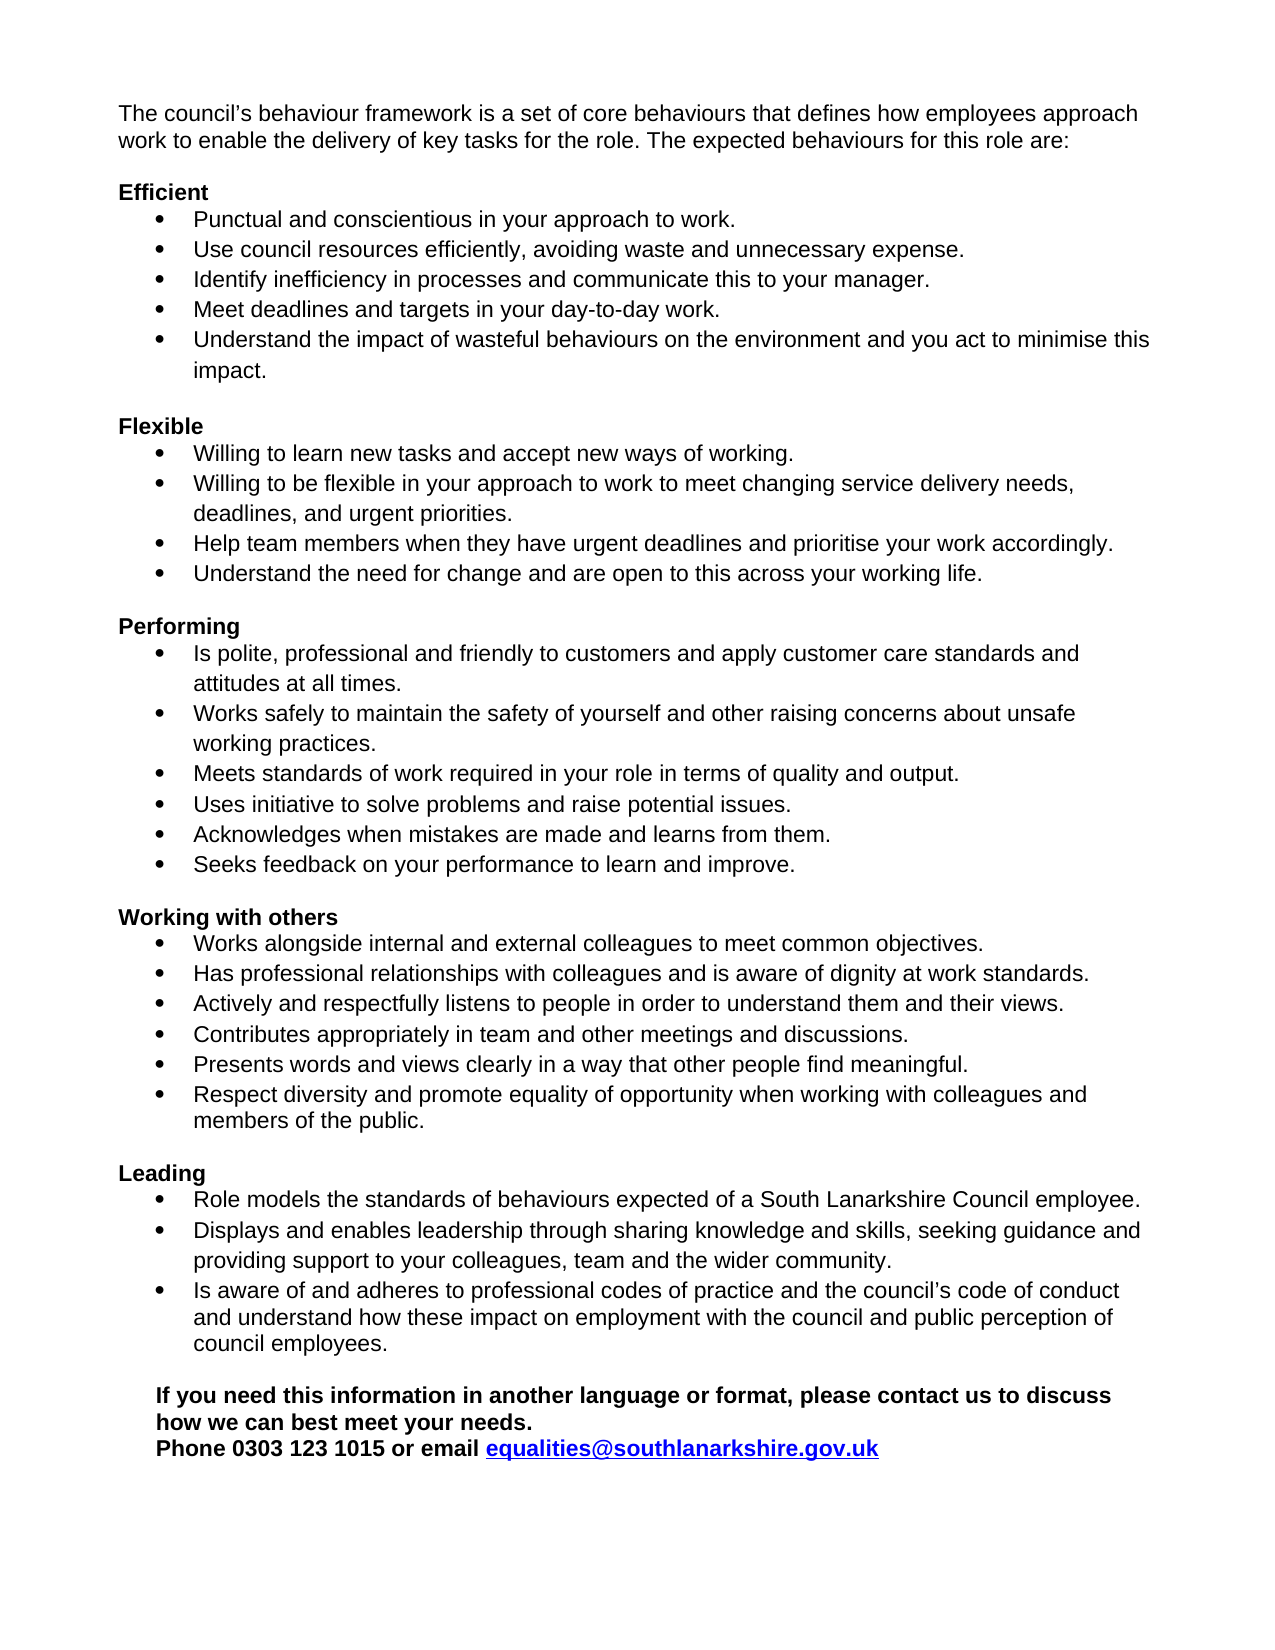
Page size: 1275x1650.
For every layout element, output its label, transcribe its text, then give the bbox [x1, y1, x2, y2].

text Phone 0303 123 1015 or email equalities@southlanarkshire.gov.uk [156, 1435, 1157, 1462]
list Help team members when they have urgent deadlines and prioritise your work accordingly. [156, 530, 1157, 557]
list Understand the need for change and are open to this across your working life. [156, 560, 1157, 587]
text The council’s behaviour framework is a set of core behaviours that defines how employees approach work to enable the delivery of key tasks for the role. The expected behaviours for this role are: [118, 100, 1157, 153]
list Willing to learn new tasks and accept new ways of working. [156, 439, 1157, 466]
list Presents words and views clearly in a way that other people find meaningful. [156, 1051, 1157, 1077]
list Displays and enables leadership through sharing knowledge and skills, seeking guidance and providing support to your colleagues, team and the wider community. [156, 1217, 1157, 1273]
list Role models the standards of behaviours expected of a South Lanarkshire Council employee. [156, 1186, 1157, 1213]
list Actively and respectfully listens to people in order to understand them and their views. [156, 990, 1157, 1017]
list Understand the impact of wasteful behaviours on the environment and you act to minimise this impact. [156, 326, 1157, 383]
text Leading [118, 1160, 1157, 1186]
list Meets standards of work required in your role in terms of quality and output. [156, 760, 1157, 787]
list Acknowledges when mistakes are made and learns from them. [156, 821, 1157, 847]
list Works safely to maintain the safety of yourself and other raising concerns about unsafe working practices. [156, 700, 1157, 756]
list Use council resources efficiently, avoiding waste and unnecessary expense. [156, 236, 1157, 262]
list Is polite, professional and friendly to customers and apply customer care standards and attitudes at all times. [156, 639, 1157, 696]
text If you need this information in another language or format, please contact us to discuss how we can best meet your needs. [156, 1382, 1157, 1435]
list Punctual and conscientious in your approach to work. [156, 206, 1157, 232]
list Willing to be flexible in your approach to work to meet changing service delivery needs, deadlines, and urgent priorities. [156, 470, 1157, 526]
list Is aware of and adheres to professional codes of practice and the council’s code of conduct and understand how these impact on employment with the council and public perception of council employees. [156, 1277, 1157, 1356]
text Performing [118, 613, 1157, 639]
list Contributes appropriately in team and other meetings and discussions. [156, 1021, 1157, 1047]
list Identify inefficiency in processes and communicate this to your manager. [156, 266, 1157, 292]
text Flexible [118, 413, 1157, 439]
list Seeks feedback on your performance to learn and improve. [156, 851, 1157, 877]
list Respect diversity and promote equality of opportunity when working with colleagues and members of the public. [156, 1081, 1157, 1134]
text Efficient [118, 179, 1157, 206]
list Uses initiative to solve problems and raise potential issues. [156, 791, 1157, 817]
list Meet deadlines and targets in your day-to-day work. [156, 296, 1157, 323]
list Has professional relationships with colleagues and is aware of dignity at work standards. [156, 960, 1157, 987]
list Works alongside internal and external colleagues to meet common objectives. [156, 930, 1157, 956]
text Working with others [118, 904, 1157, 930]
